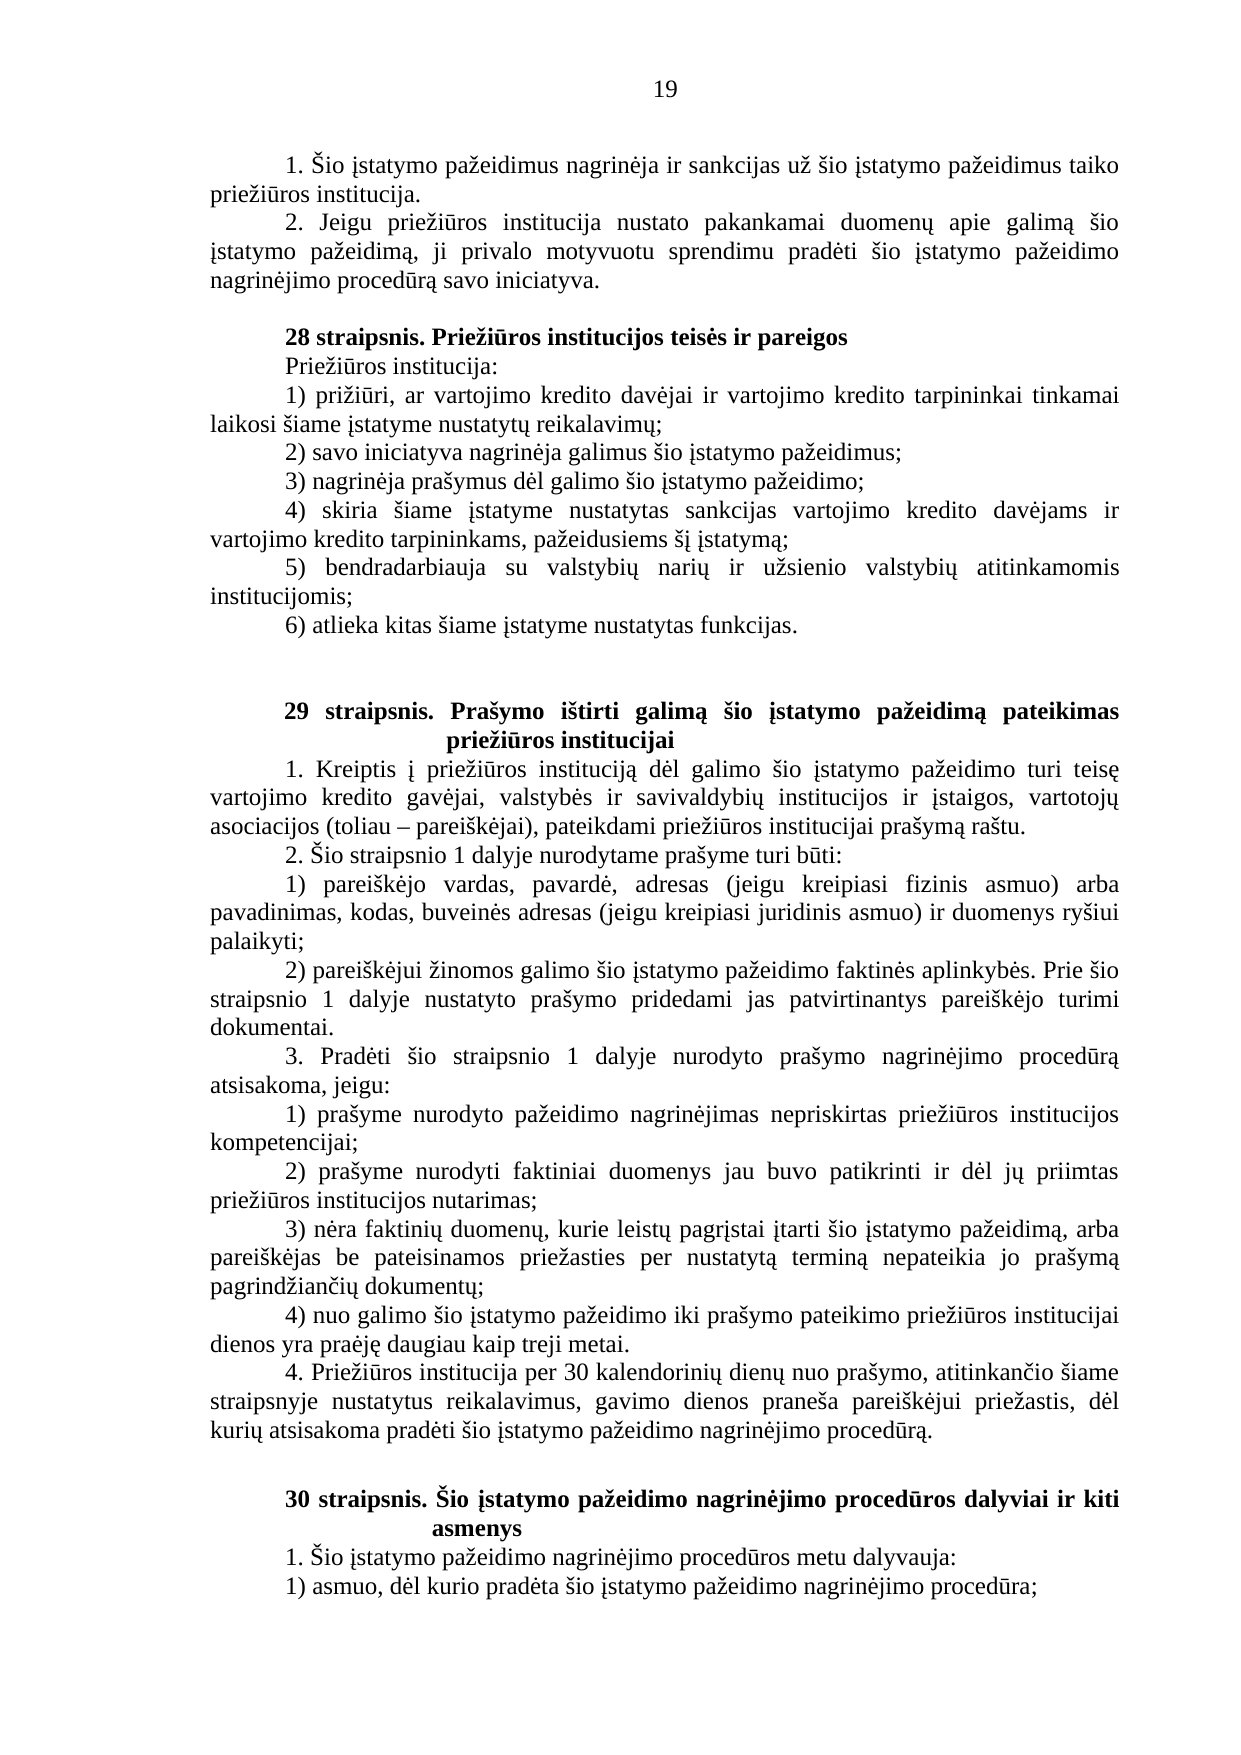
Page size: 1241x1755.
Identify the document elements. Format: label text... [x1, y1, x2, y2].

text 3) nagrinėja prašymus dėl galimo šio įstatymo pažeidimo; [210, 466, 1120, 495]
text 1. Šio įstatymo pažeidimo nagrinėjimo procedūros metu dalyvauja: [210, 1542, 1120, 1571]
text 4. Priežiūros institucija per 30 kalendorinių dienų nuo prašymo, atitinkančio šiame straipsnyje nustatytus reikalavimus, gavimo dienos praneša pareiškėjui priežastis, dėl kurių atsisakoma pradėti šio įstatymo pažeidimo nagrinėjimo procedūrą. [210, 1357, 1120, 1444]
text 2) savo iniciatyva nagrinėja galimus šio įstatymo pažeidimus; [210, 437, 1120, 466]
text 2) pareiškėjui žinomos galimo šio įstatymo pažeidimo faktinės aplinkybės. Prie šio straipsnio 1 dalyje nustatyto prašymo pridedami jas patvirtinantys pareiškėjo turimi dokumentai. [210, 955, 1120, 1041]
text 1) pareiškėjo vardas, pavardė, adresas (jeigu kreipiasi fizinis asmuo) arba pavadinimas, kodas, buveinės adresas (jeigu kreipiasi juridinis asmuo) ir duomenys ryšiui palaikyti; [210, 869, 1120, 955]
text 28 straipsnis. Priežiūros institucijos teisės ir pareigos [210, 322, 1120, 351]
text 1. Kreiptis į priežiūros instituciją dėl galimo šio įstatymo pažeidimo turi teisę vartojimo kredito gavėjai, valstybės ir savivaldybių institucijos ir įstaigos, vartotojų asociacijos (toliau – pareiškėjai), pateikdami priežiūros institucijai prašymą raštu. [210, 754, 1120, 840]
text 4) skiria šiame įstatyme nustatytas sankcijas vartojimo kredito davėjams ir vartojimo kredito tarpininkams, pažeidusiems šį įstatymą; [210, 495, 1120, 552]
text 30 straipsnis. Šio įstatymo pažeidimo nagrinėjimo procedūros dalyviai ir kiti asmenys [285, 1484, 1120, 1542]
text 1) prašyme nurodyto pažeidimo nagrinėjimas nepriskirtas priežiūros institucijos kompetencijai; [210, 1099, 1120, 1156]
text 2) prašyme nurodyti faktiniai duomenys jau buvo patikrinti ir dėl jų priimtas priežiūros institucijos nutarimas; [210, 1156, 1120, 1214]
text 2. Jeigu priežiūros institucija nustato pakankamai duomenų apie galimą šio įstatymo pažeidimą, ji privalo motyvuotu sprendimu pradėti šio įstatymo pažeidimo nagrinėjimo procedūrą savo iniciatyva. [210, 207, 1120, 294]
text 4) nuo galimo šio įstatymo pažeidimo iki prašymo pateikimo priežiūros institucijai dienos yra praėję daugiau kaip treji metai. [210, 1300, 1120, 1357]
text 3) nėra faktinių duomenų, kurie leistų pagrįstai įtarti šio įstatymo pažeidimą, arba pareiškėjas be pateisinamos priežasties per nustatytą terminą nepateikia jo prašymą pagrindžiančių dokumentų; [210, 1214, 1120, 1300]
text 1. Šio įstatymo pažeidimus nagrinėja ir sankcijas už šio įstatymo pažeidimus taiko priežiūros institucija. [210, 150, 1120, 207]
text 2. Šio straipsnio 1 dalyje nurodytame prašyme turi būti: [210, 840, 1120, 869]
text 3. Pradėti šio straipsnio 1 dalyje nurodyto prašymo nagrinėjimo procedūrą atsisakoma, jeigu: [210, 1041, 1120, 1099]
text 1) asmuo, dėl kurio pradėta šio įstatymo pažeidimo nagrinėjimo procedūra; [210, 1571, 1120, 1599]
text 29 straipsnis. Prašymo ištirti galimą šio įstatymo pažeidimą pateikimas priežiūros institucijai [284, 696, 1120, 754]
text Priežiūros institucija: [210, 351, 1120, 380]
text 6) atlieka kitas šiame įstatyme nustatytas funkcijas. [210, 610, 1120, 639]
text 1) prižiūri, ar vartojimo kredito davėjai ir vartojimo kredito tarpininkai tinkamai laikosi šiame įstatyme nustatytų reikalavimų; [210, 380, 1120, 437]
text 5) bendradarbiauja su valstybių narių ir užsienio valstybių atitinkamomis institucijomis; [210, 552, 1120, 610]
